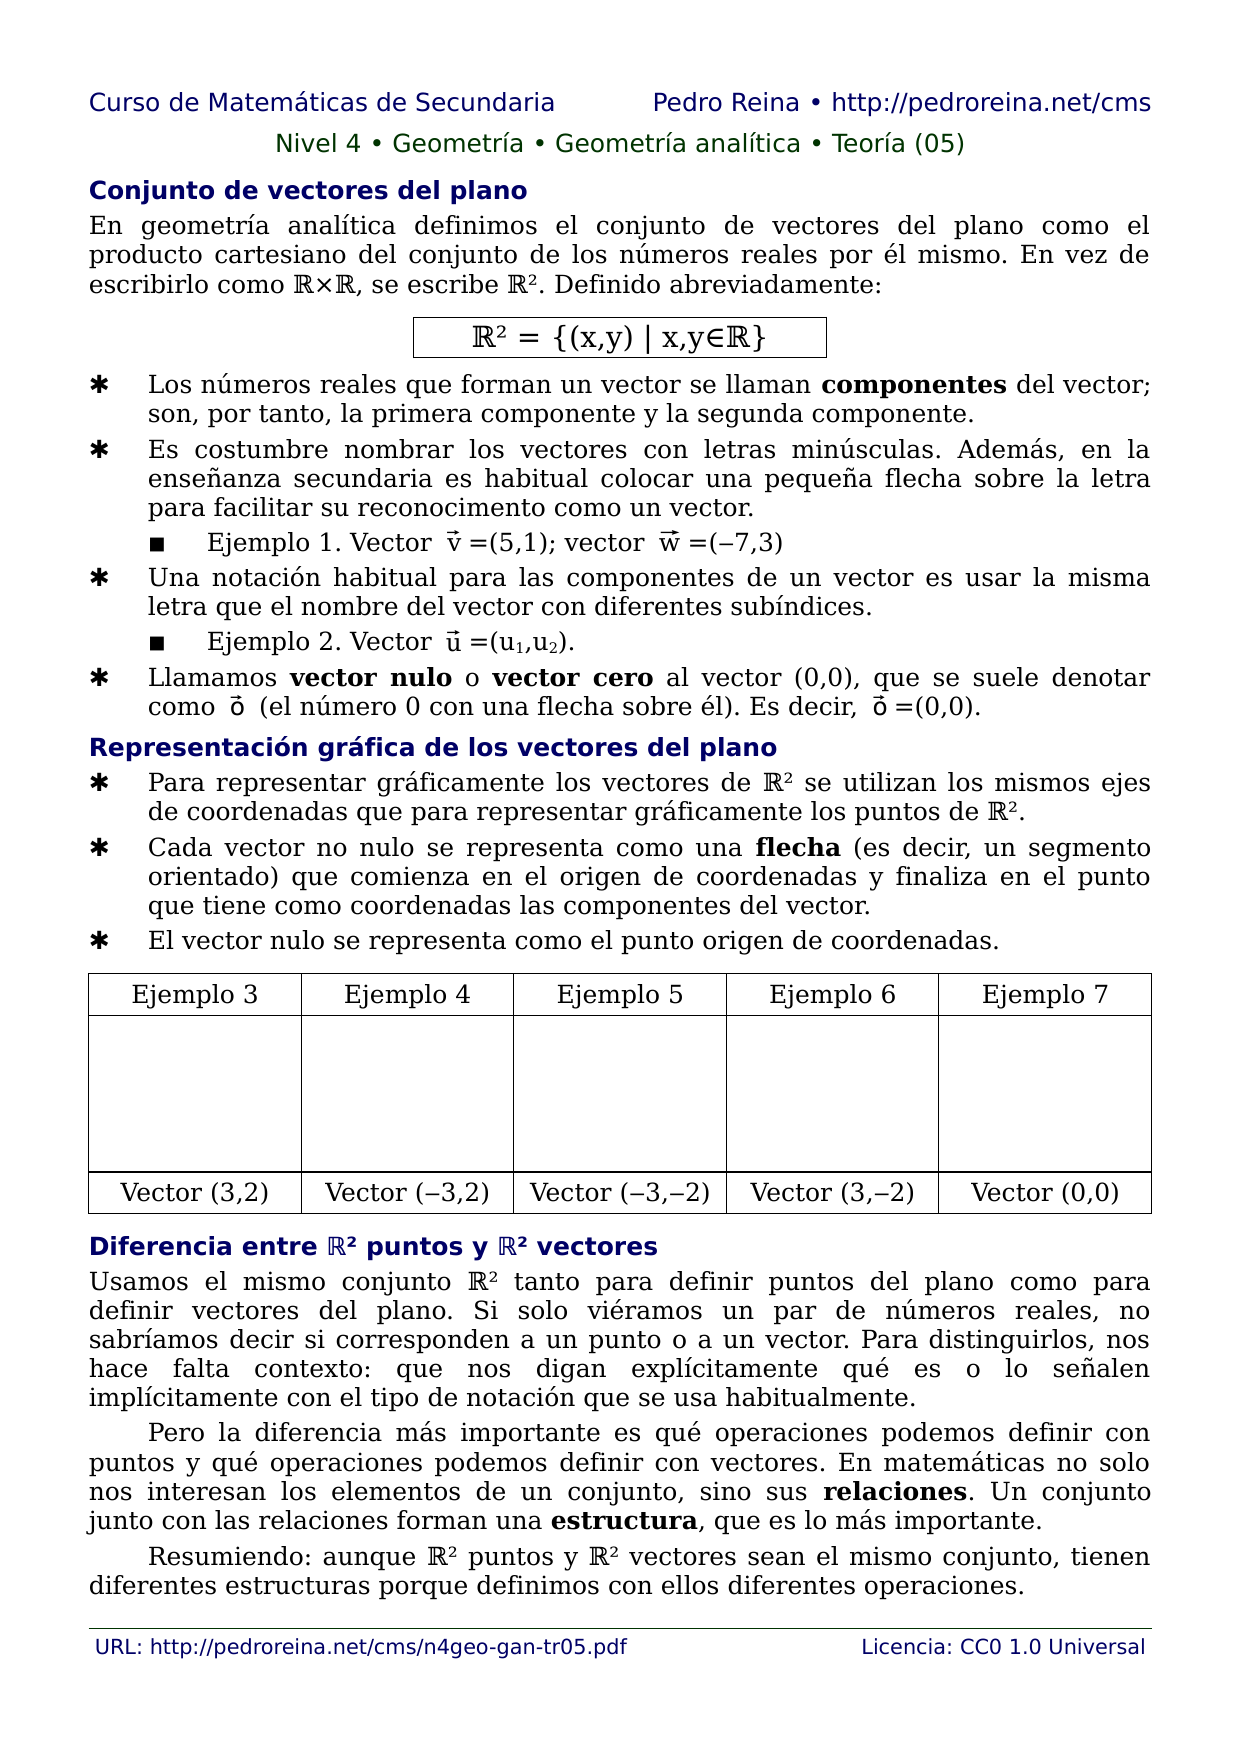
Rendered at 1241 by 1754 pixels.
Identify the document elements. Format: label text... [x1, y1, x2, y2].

text Resumiendo: aunque ℝ² puntos y ℝ² vectores sean el mismo conjunto, tienen diferentes estructuras porque definimos con ellos diferentes operaciones. [88, 1542, 1152, 1600]
table_cell Vector (‒3,‒2) [514, 1173, 726, 1213]
list Los números reales que forman un vector se llaman componentes del vector; son, por tanto, la primera componente y la segunda componente. [88, 370, 1152, 429]
table_cell Vector (0,0) [939, 1173, 1151, 1213]
list Es costumbre nombrar los vectores con letras minúsculas. Además, en la enseñanza secundaria es habitual colocar una pequeña flecha sobre la letra para facilitar su reconocimento como un vector. [88, 435, 1152, 522]
list Una notación habitual para las componentes de un vector es usar la misma letra que el nombre del vector con diferentes subíndices. [88, 563, 1152, 622]
text ℝ² = {(x,y) | x,y∈ℝ} [414, 318, 826, 357]
text Diferencia entre ℝ² puntos y ℝ² vectores [88, 1232, 1152, 1261]
list Ejemplo 1. Vector =(5,1); vector =(‒7,3) [148, 528, 1152, 557]
table_cell [514, 1016, 726, 1171]
list Para representar gráficamente los vectores de ℝ² se utilizan los mismos ejes de coordenadas que para representar gráficamente los puntos de ℝ². [88, 768, 1152, 827]
text Nivel 4 • Geometría • Geometría analítica • Teoría (05) [88, 129, 1152, 159]
table_cell Vector (3,2) [89, 1173, 301, 1213]
text En geometría analítica definimos el conjunto de vectores del plano como el producto cartesiano del conjunto de los números reales por él mismo. En vez de escribirlo como ℝ×ℝ, se escribe ℝ². Definido abreviadamente: [88, 211, 1152, 299]
text Curso de Matemáticas de Secundaria Pedro Reina • http://pedroreina.net/cms [88, 88, 1152, 118]
text Conjunto de vectores del plano [88, 176, 1152, 206]
table_cell Vector (3,‒2) [727, 1173, 938, 1213]
table_cell [727, 1016, 938, 1171]
text Representación gráfica de los vectores del plano [88, 733, 1152, 762]
list Cada vector no nulo se representa como una flecha (es decir, un segmento orientado) que comienza en el origen de coordenadas y finaliza en el punto que tiene como coordenadas las componentes del vector. [88, 832, 1152, 920]
text Usamos el mismo conjunto ℝ² tanto para definir puntos del plano como para definir vectores del plano. Si solo viéramos un par de números reales, no sabríamos decir si corresponden a un punto o a un vector. Para distinguirlos, nos hace falta contexto: que nos digan explícitamente qué es o lo señalen implícitamente con el tipo de notación que se usa habitualmente. [88, 1267, 1152, 1413]
table_header Ejemplo 6 [727, 974, 938, 1015]
table_cell [302, 1016, 513, 1171]
table_header Ejemplo 4 [302, 974, 513, 1015]
text Pero la diferencia más importante es qué operaciones podemos definir con puntos y qué operaciones podemos definir con vectores. En matemáticas no solo nos interesan los elementos de un conjunto, sino sus relaciones. Un conjunto junto con las relaciones forman una estructura, que es lo más importante. [88, 1419, 1152, 1536]
table_header Ejemplo 5 [514, 974, 726, 1015]
table_cell Vector (‒3,2) [302, 1173, 513, 1213]
table_header Ejemplo 7 [939, 974, 1151, 1015]
table_cell [89, 1016, 301, 1171]
list Llamamos vector nulo o vector cero al vector (0,0), que se suele denotar como (el número 0 con una flecha sobre él). Es decir, =(0,0). [88, 663, 1152, 721]
list El vector nulo se representa como el punto origen de coordenadas. [88, 926, 1152, 955]
list Ejemplo 2. Vector =(u1,u2). [148, 628, 1152, 657]
table_header Ejemplo 3 [89, 974, 301, 1015]
table_cell [939, 1016, 1151, 1171]
